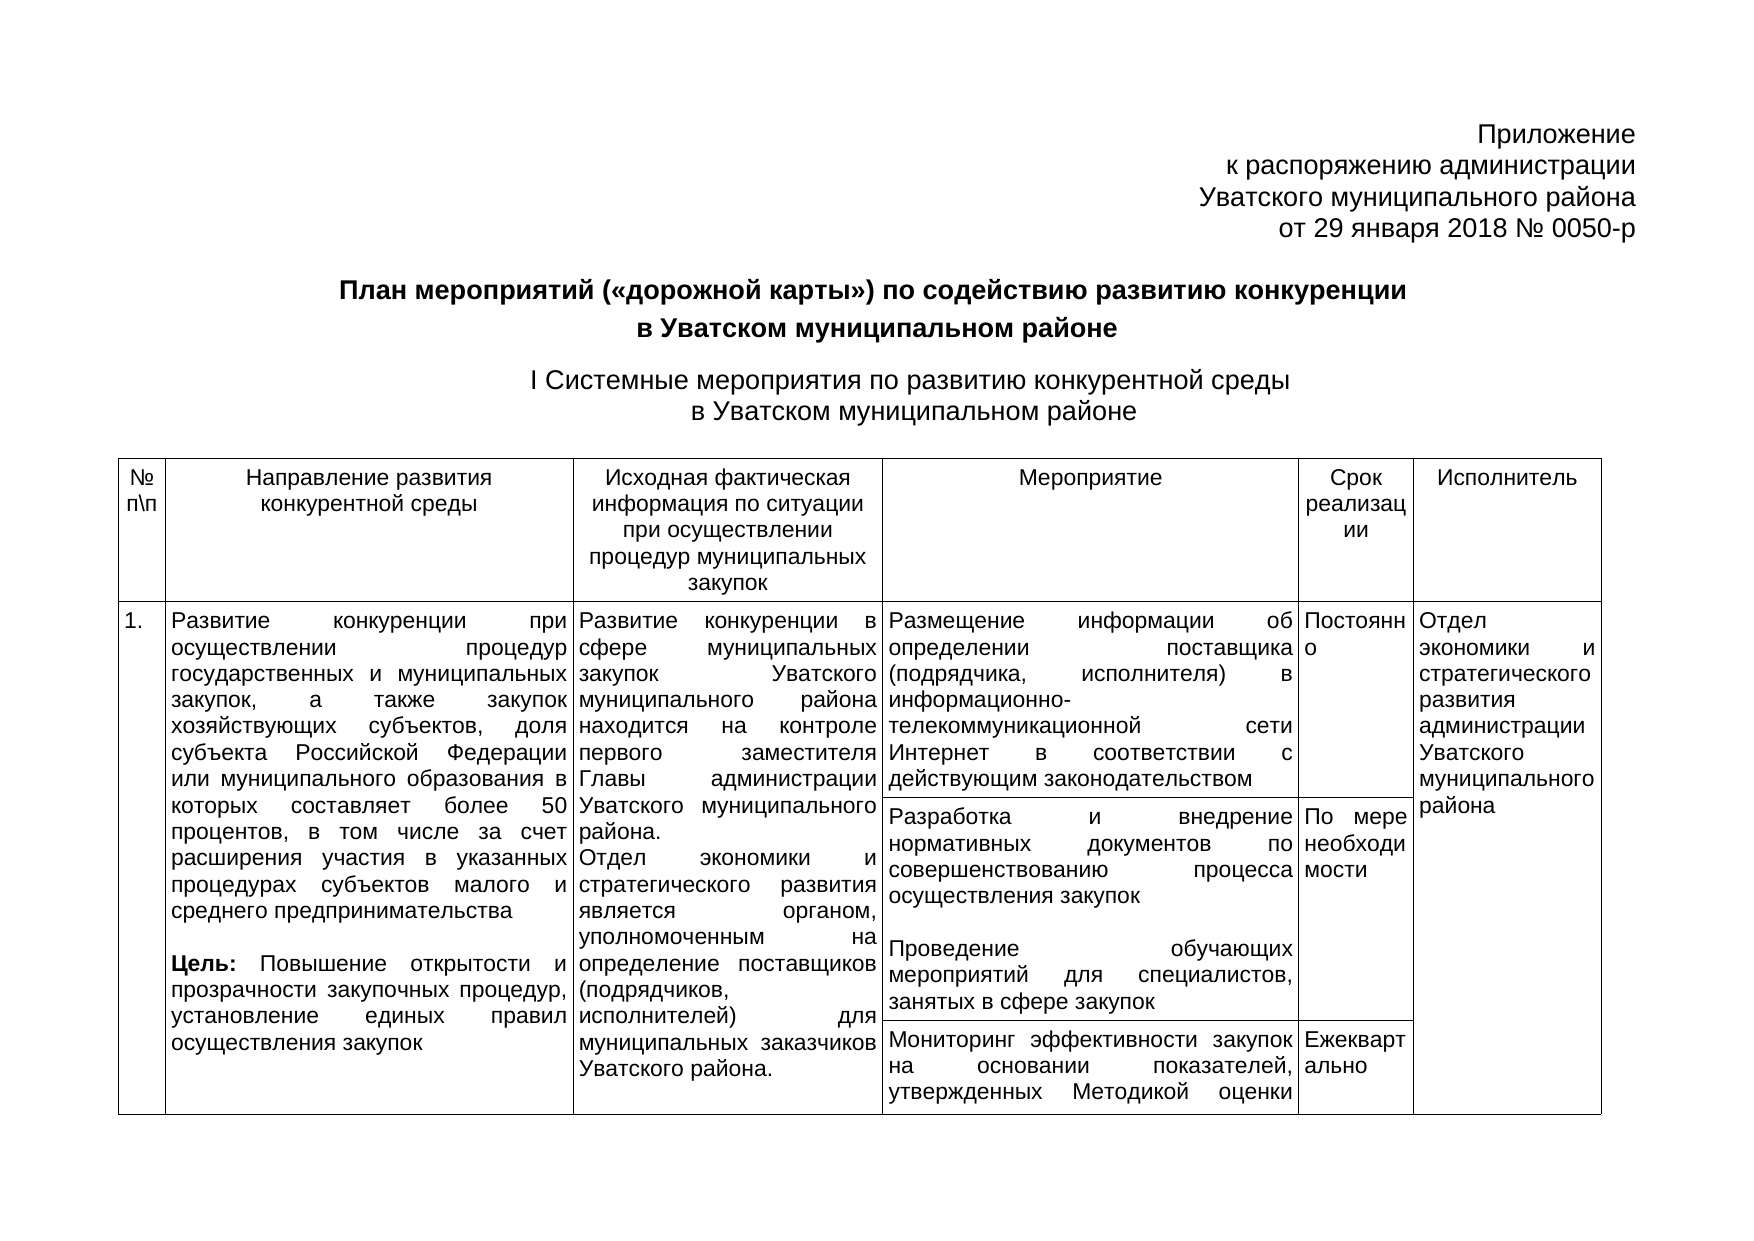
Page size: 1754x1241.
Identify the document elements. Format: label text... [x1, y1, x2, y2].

text Уватского муниципального района [118, 181, 1636, 212]
table_header Срок реализации [1299, 459, 1413, 601]
text к распоряжению администрации [118, 149, 1636, 181]
table_cell По мере необходимости [1299, 798, 1413, 1020]
table_header Направление развития конкурентной среды [166, 459, 573, 601]
table_cell Развитие конкуренции при осуществлении процедур государственных и муниципальных закупок, а также закупок хозяйствующих субъектов, доля субъекта Российской Федерации или муниципального образования в которых составляет более 50 процентов, в том числе за счет расширения участия в указанных процедурах субъектов малого и среднего предпринимательства Цель: Повышение открытости и прозрачности закупочных процедур, установление единых правил осуществления закупок [166, 602, 573, 1113]
table_cell Разработка и внедрение нормативных документов по совершенствованию процесса осуществления закупок Проведение обучающих мероприятий для специалистов, занятых в сфере закупок [883, 798, 1298, 1020]
text в Уватском муниципальном районе [118, 312, 1636, 343]
table_header Исходная фактическая информация по ситуации при осуществлении процедур муниципальных закупок [574, 459, 882, 601]
table_header Мероприятие [883, 459, 1298, 601]
table_cell Развитие конкуренции в сфере муниципальных закупок Уватского муниципального района находится на контроле первого заместителя Главы администрации Уватского муниципального района. Отдел экономики и стратегического развития является органом, уполномоченным на определение поставщиков (подрядчиков, исполнителей) для муниципальных заказчиков Уватского района. [574, 602, 882, 1113]
table_cell 1. [119, 602, 165, 1113]
table_cell Постоянно [1299, 602, 1413, 797]
text в Уватском муниципальном районе [118, 395, 1636, 427]
text от 29 января 2018 № 0050-р [118, 212, 1636, 243]
table_header № п\п [119, 459, 165, 601]
table_cell Отдел экономики и стратегического развития администрации Уватского муниципального района [1414, 602, 1601, 1113]
table_cell Размещение информации об определении поставщика (подрядчика, исполнителя) в информационно-телекоммуникационной сети Интернет в соответствии с действующим законодательством [883, 602, 1298, 797]
text I Системные мероприятия по развитию конкурентной среды [118, 364, 1636, 395]
table_header Исполнитель [1414, 459, 1601, 601]
text Приложение [118, 118, 1636, 149]
table_cell Ежеквартально [1299, 1021, 1413, 1113]
text План мероприятий («дорожной карты») по содействию развитию конкуренции [118, 274, 1636, 306]
table_cell Мониторинг эффективности закупок на основании показателей, утвержденных Методикой оценки [883, 1021, 1298, 1113]
